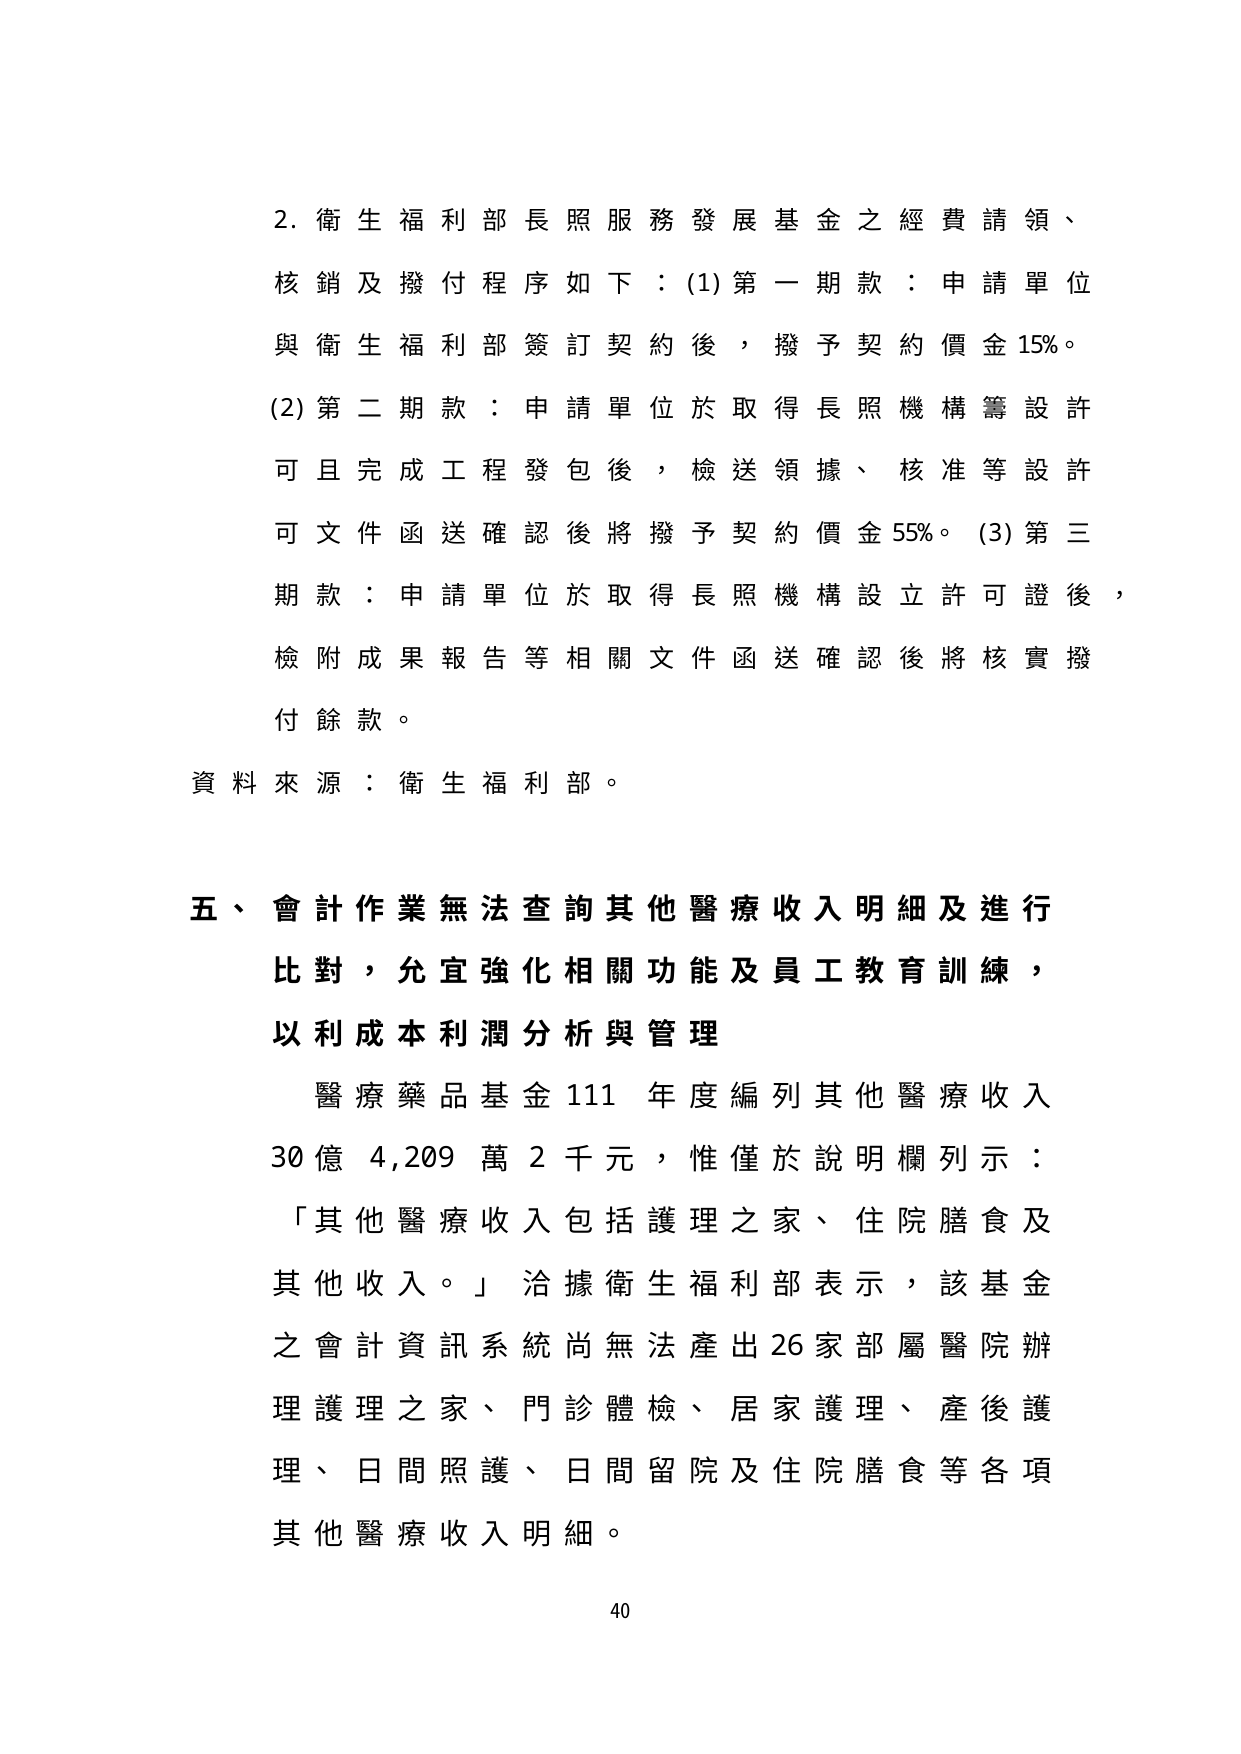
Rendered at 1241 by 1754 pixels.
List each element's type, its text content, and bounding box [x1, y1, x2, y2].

text 資料來源：衛生福利部。 [139, 740, 1102, 802]
text 2.衛生福利部長照服務發展基金之經費請領、核銷及撥付程序如下：(1)第一期款：申請單位與衛生福利部簽訂契約後，撥予契約價金15%。(2)第二期款：申請單位於取得長照機構籌設許可且完成工程發包後，檢送領據、核准等設許可文件函送確認後將撥予契約價金55%。(3)第三期款：申請單位於取得長照機構設立許可證後，檢附成果報告等相關文件函送確認後將核實撥付餘款。 [239, 177, 1102, 740]
text 醫療藥品基金111 年度編列其他醫療收入30億4,209萬2千元，惟僅於說明欄列示：「其他醫療收入包括護理之家、住院膳食及其他收入。」洽據衛生福利部表示，該基金之會計資訊系統尚無法產出26家部屬醫院辦理護理之家、門診體檢、居家護理、產後護理、日間照護、日間留院及住院膳食等各項其他醫療收入明細。 [242, 1052, 1058, 1552]
text 五、會計作業無法查詢其他醫療收入明細及進行比對，允宜強化相關功能及員工教育訓練，以利成本利潤分析與管理 [183, 865, 1058, 1052]
